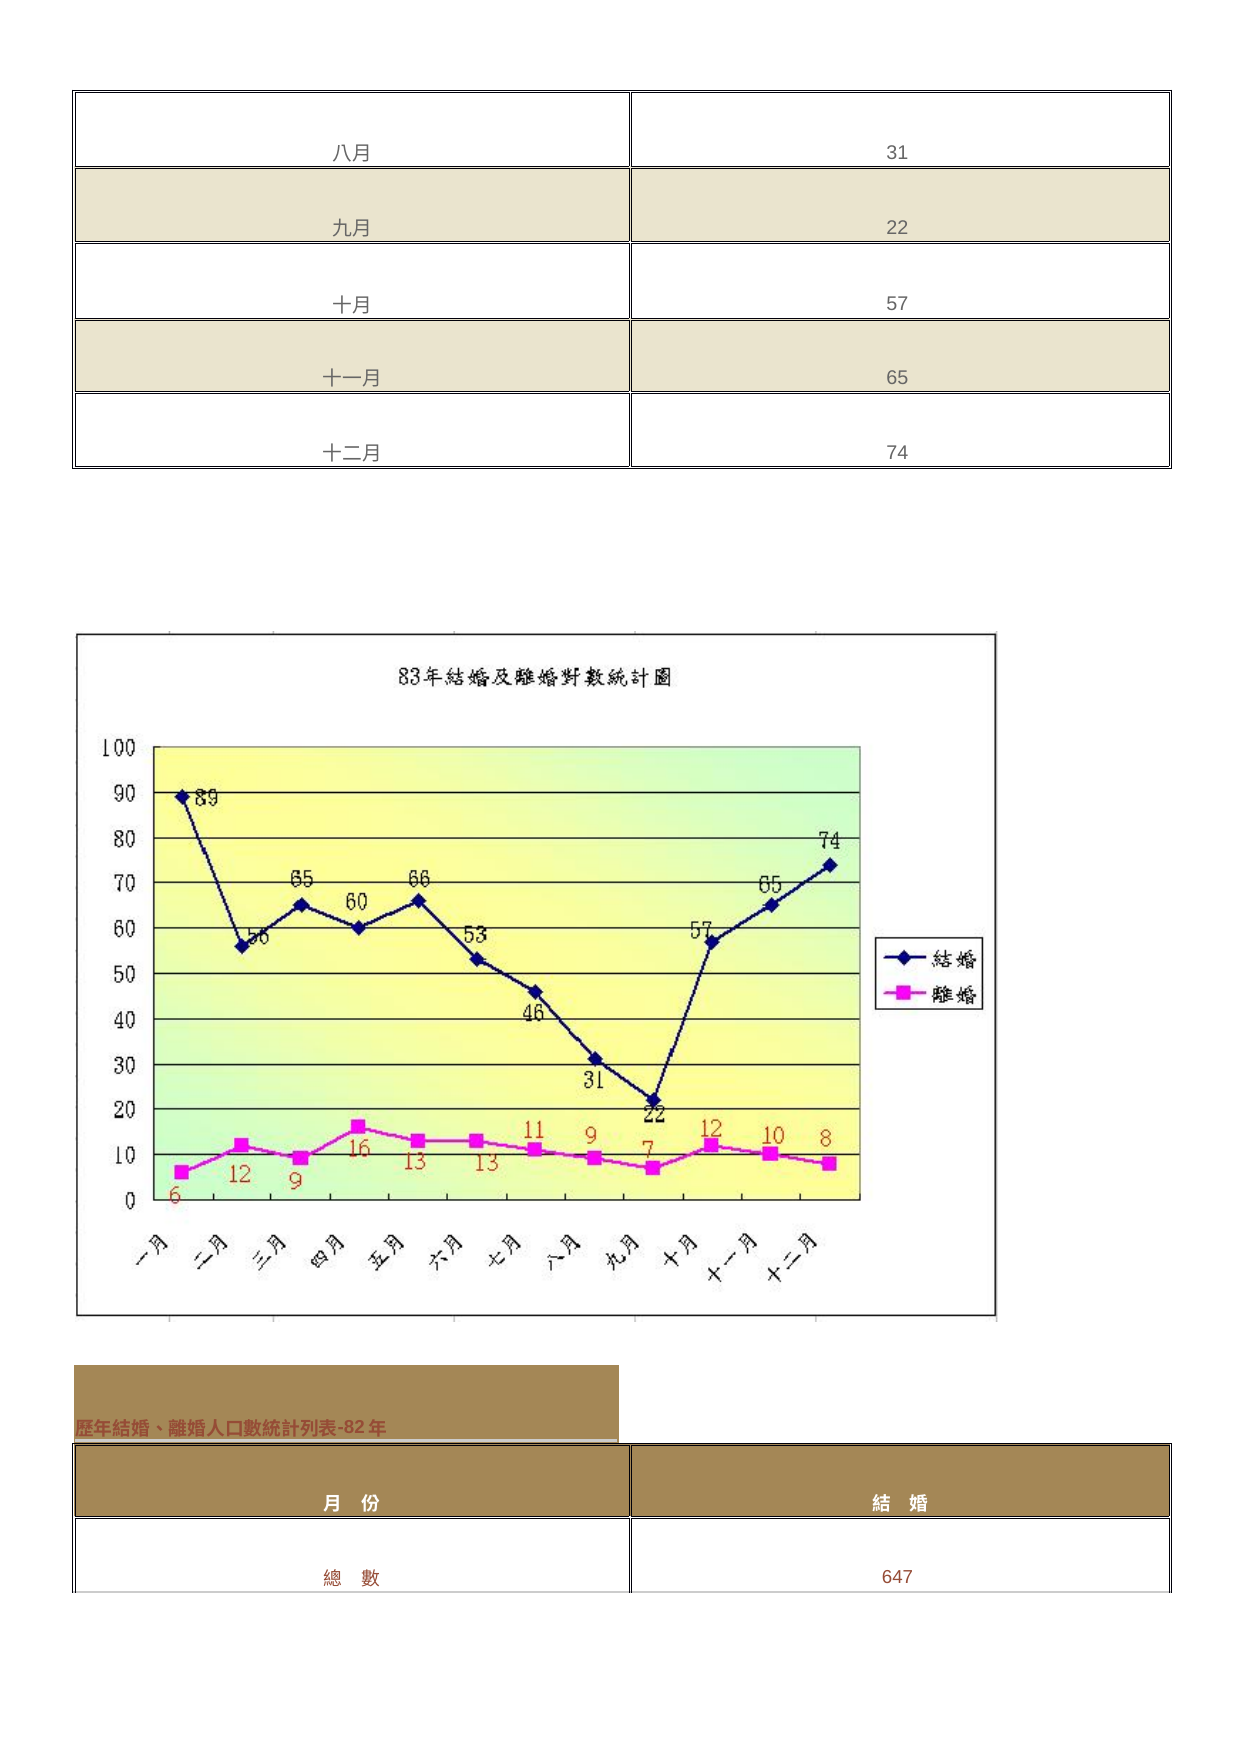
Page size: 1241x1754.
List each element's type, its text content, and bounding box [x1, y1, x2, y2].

table_cell 22 [632, 169, 1169, 241]
table_cell 十二月 [76, 394, 629, 466]
table_cell 74 [632, 394, 1169, 466]
table_cell 65 [632, 321, 1169, 391]
table_cell 十月 [76, 244, 629, 318]
table_cell 總 數 [76, 1519, 629, 1591]
table_cell 九月 [76, 169, 629, 241]
table_cell 31 [632, 93, 1169, 166]
table_header 歷年結婚、離婚人口數統計列表-82年 [74, 1365, 619, 1443]
picture [75, 631, 999, 1322]
table_cell 月 份 [76, 1446, 629, 1516]
table_cell 八月 [76, 93, 629, 166]
table_cell 結 婚 [632, 1446, 1169, 1516]
table_cell 57 [632, 244, 1169, 318]
table_cell 647 [632, 1519, 1169, 1591]
table_cell 十一月 [76, 321, 629, 391]
